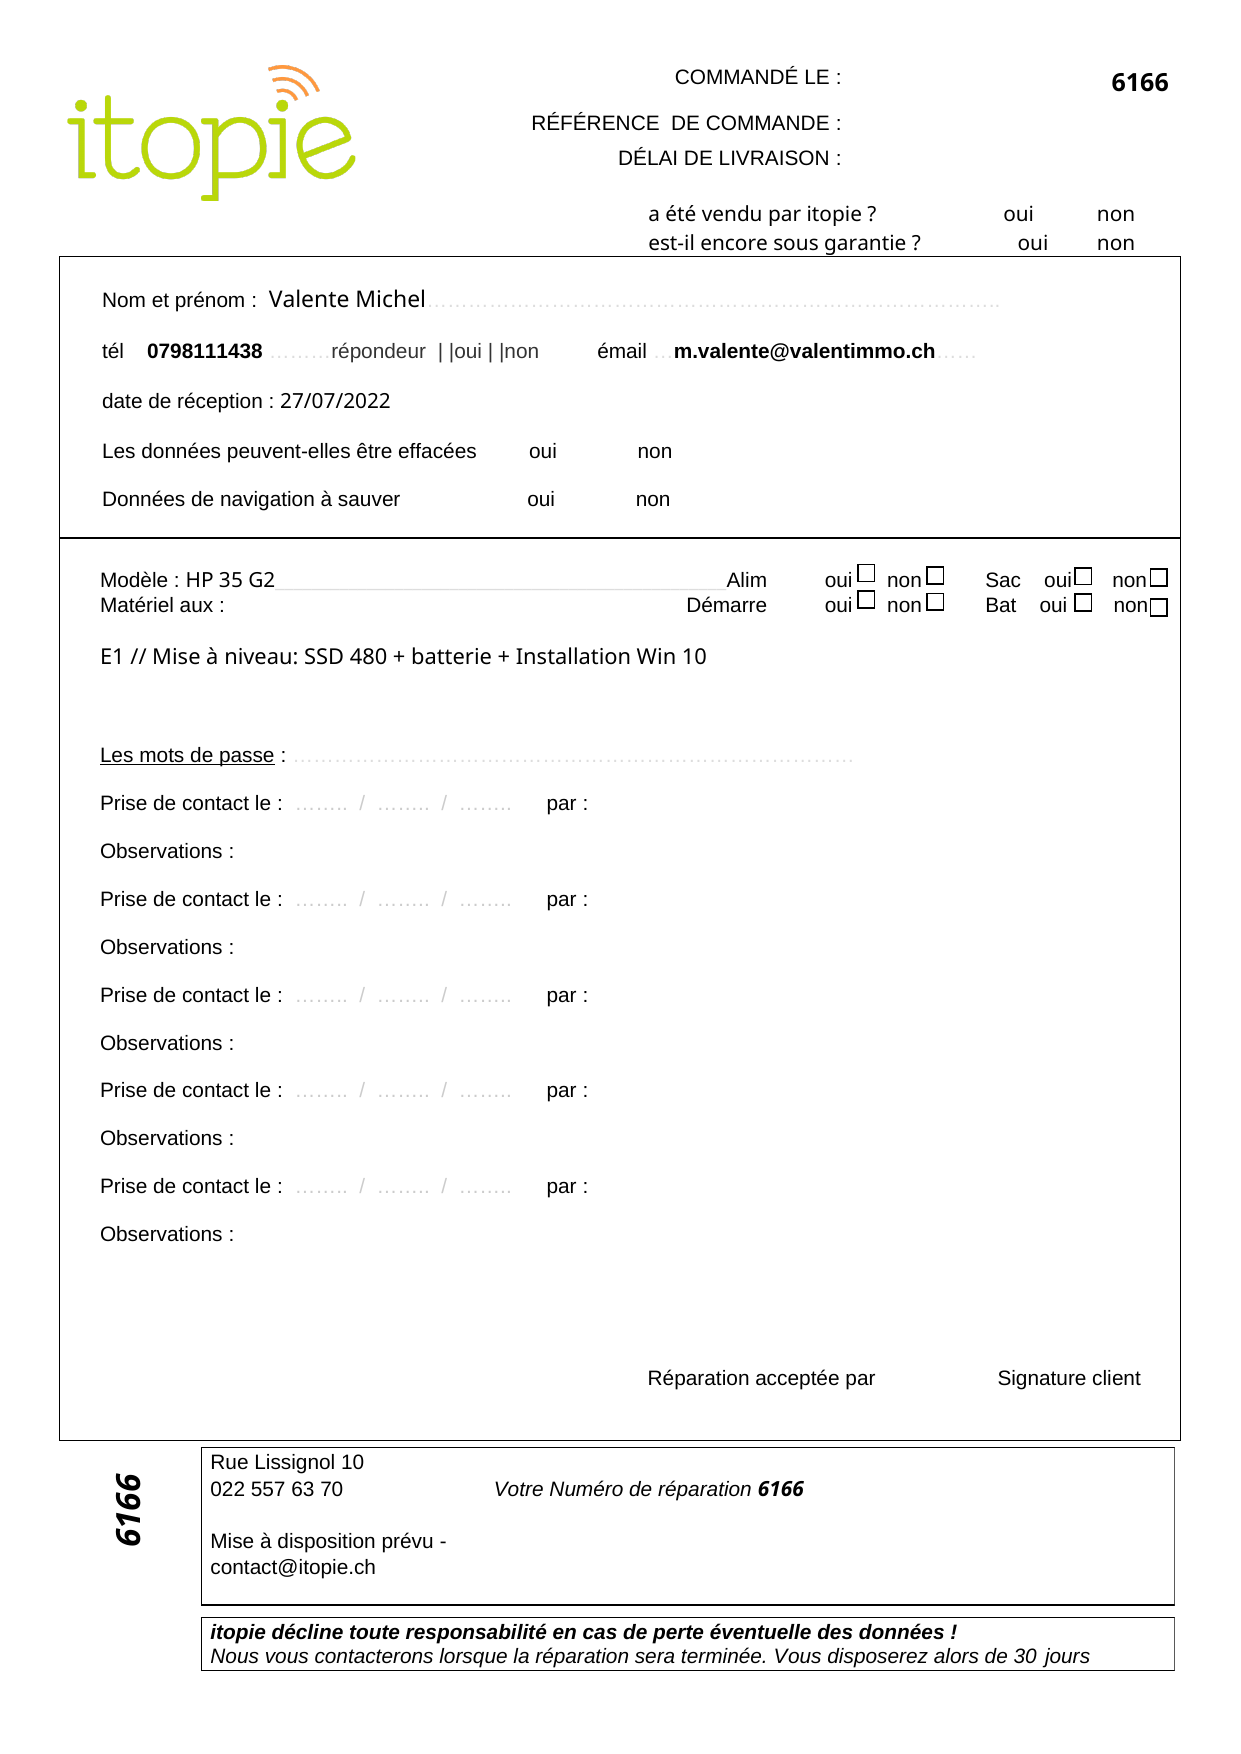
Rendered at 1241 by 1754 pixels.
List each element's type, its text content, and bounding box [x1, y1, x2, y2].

text E1 // Mise à niveau: SSD 480 + batterie + Installation Win 10 [60, 638, 1180, 671]
text Prise de contact le : …….. / …….. / …….. par : [60, 979, 1180, 1006]
text est-il encore sous garantie ? oui non [59, 228, 1181, 256]
picture [67, 65, 356, 201]
table_header COMMANDÉ LE : [490, 59, 847, 104]
text Réparation acceptée par Signature client [60, 1363, 1180, 1390]
table_header 6166 [847, 59, 1180, 104]
table_cell [847, 105, 1180, 140]
text Observations : [60, 836, 1180, 863]
text Prise de contact le : …….. / …….. / …….. par : [60, 1171, 1180, 1198]
table_header Rue Lissignol 10 022 557 63 70 Votre Numéro de réparation 6166 Mise à disposition prévu - contact@itopie.ch [195, 1441, 1180, 1611]
text a été vendu par itopie ? oui non [59, 199, 1181, 228]
text Observations : [60, 1219, 1180, 1246]
text Prise de contact le : …….. / …….. / …….. par : [60, 788, 1180, 815]
text Observations : [60, 931, 1180, 958]
text Nom et prénom : Valente Michel……………………………………………………………………….. [60, 280, 1180, 314]
text tél 0798111438 ………répondeur | |oui | |non émail …m.valente@valentimmo.ch…… [60, 335, 1180, 362]
text Matériel aux : Démarre oui non Bat oui non [60, 590, 1180, 617]
text Les données peuvent-elles être effacées oui non [60, 436, 1180, 463]
text date de réception : 27/07/2022 [60, 383, 1180, 415]
text Modèle : HP 35 G2 Alim oui non Sac oui non [60, 562, 856, 590]
text Modèle : HP 35 G2 Alim oui non Sac oui non [879, 562, 925, 590]
text Modèle : HP 35 G2 Alim oui non Sac oui non [948, 562, 1180, 590]
text Données de navigation à sauver oui non [60, 484, 1180, 511]
table_cell [847, 140, 1180, 175]
text Les mots de passe : ……………………………………………………………………… [60, 740, 1180, 767]
table_header 6166 [59, 1441, 195, 1677]
text Prise de contact le : …….. / …….. / …….. par : [60, 883, 1180, 911]
text Observations : [60, 1027, 1180, 1054]
table_cell DÉLAI DE LIVRAISON : [490, 140, 847, 175]
table_cell itopie décline toute responsabilité en cas de perte éventuelle des données ! Nous vous contacterons lorsque la réparation sera terminée. Vous disposerez alors de 30 jours [195, 1611, 1180, 1677]
text Observations : [60, 1123, 1180, 1150]
text Prise de contact le : …….. / …….. / …….. par : [60, 1075, 1180, 1102]
table_cell RÉFÉRENCE DE COMMANDE : [490, 105, 847, 140]
